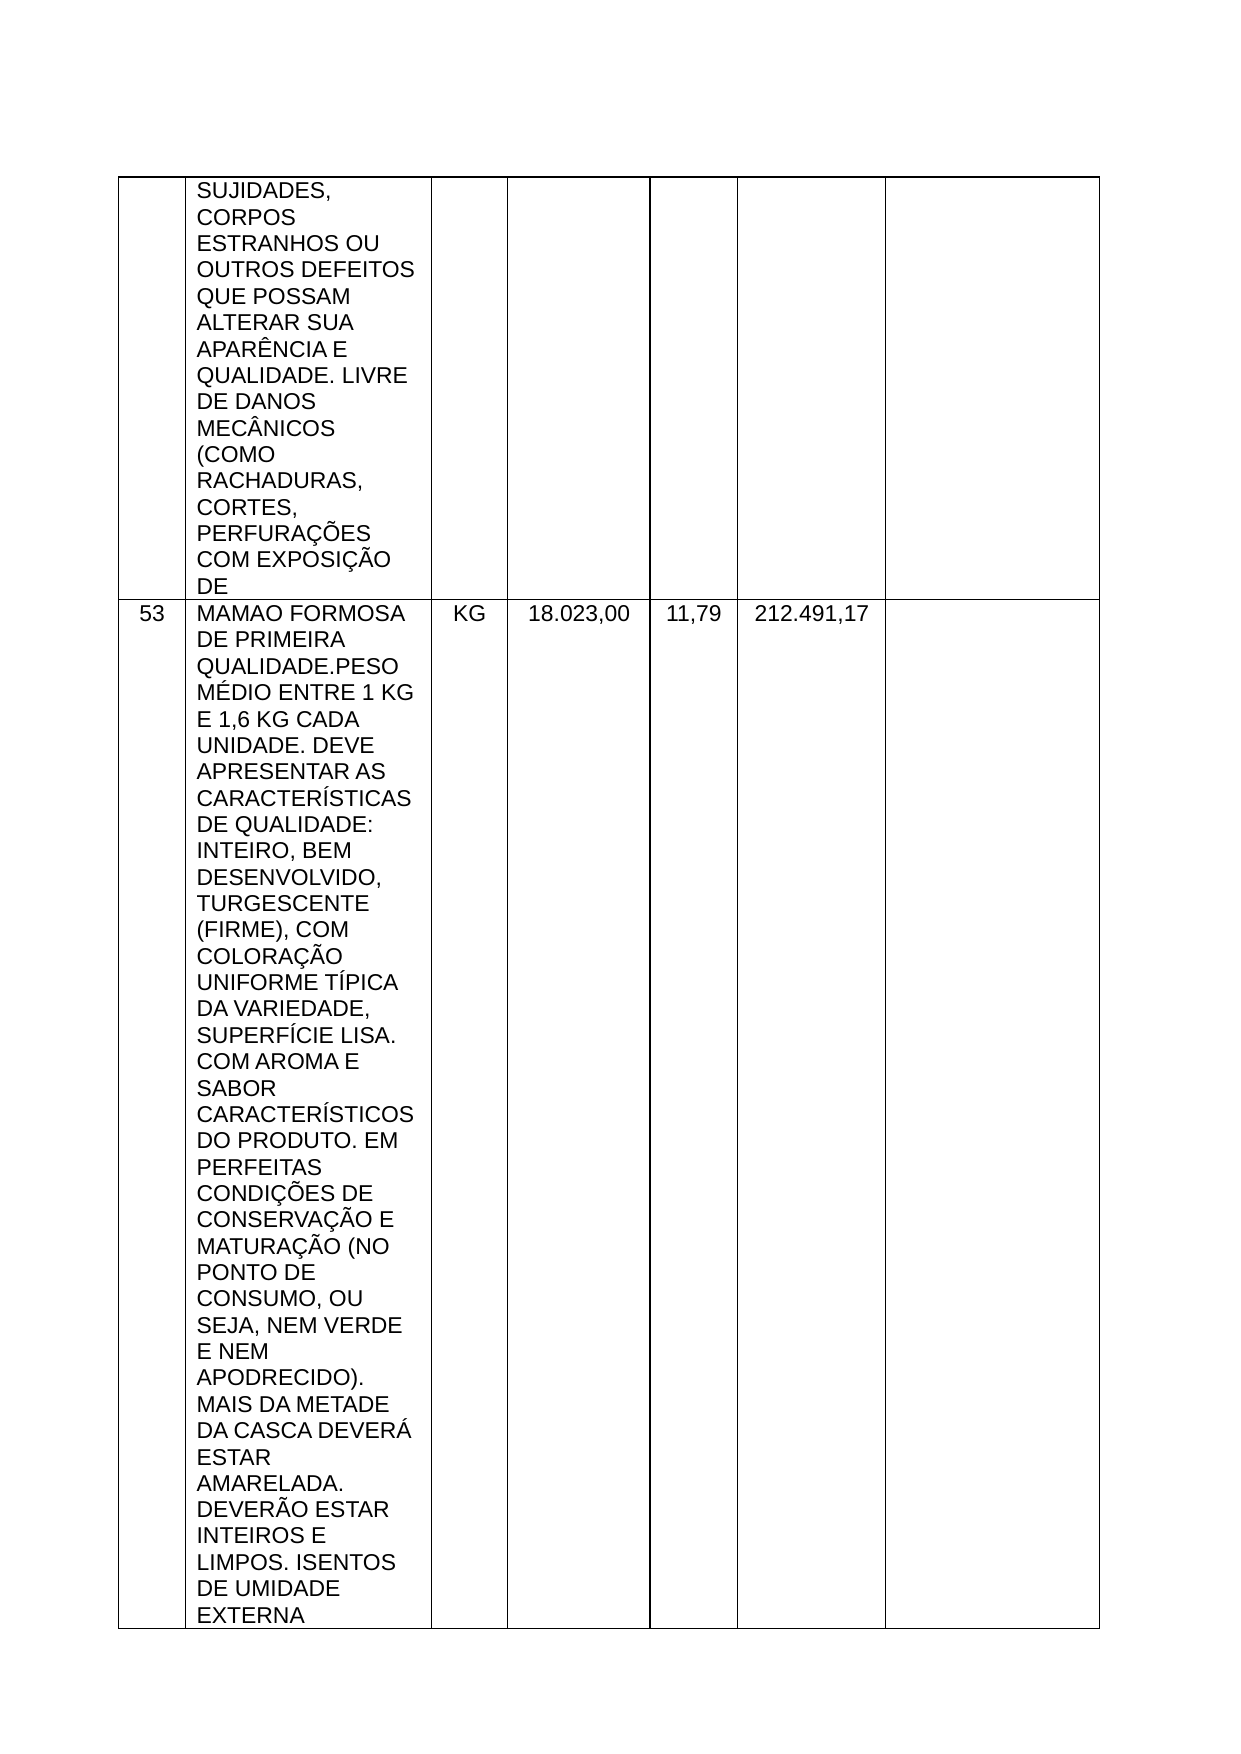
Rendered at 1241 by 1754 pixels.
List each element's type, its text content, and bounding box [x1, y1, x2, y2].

table_cell [738, 178, 885, 599]
table_cell [432, 178, 507, 599]
table_cell [886, 178, 1099, 599]
table_cell 18.023,00 [508, 600, 649, 1628]
table_cell [651, 178, 737, 599]
table_cell 53 [119, 600, 185, 1628]
table_cell Kg [432, 600, 507, 1628]
table_cell [886, 600, 1099, 1628]
table_cell sujidades, corpos estranhos ou outros defeitos que possam alterar sua aparência e qualidade. Livre de danos mecânicos (como rachaduras, cortes, perfurações com exposição de [186, 178, 431, 599]
table_cell [508, 178, 649, 599]
table_cell 212.491,17 [738, 600, 885, 1628]
table_cell MAMAO FORMOSA DE PRIMEIRA QUALIDADE.Peso médio entre 1 kg e 1,6 kg cada unidade. Deve apresentar as características de qualidade: inteiro, bem desenvolvido, turgescente (firme), com coloração uniforme típica da variedade, superfície lisa. Com aroma e sabor característicos do produto. Em perfeitas condições de conservação e maturação (no ponto de consumo, ou seja, nem verde e nem apodrecido). Mais da metade da casca deverá estar amarelada. Deverão estar inteiros e limpos. Isentos de umidade externa [186, 600, 431, 1628]
table_cell [119, 178, 185, 599]
table_cell 11,79 [651, 600, 737, 1628]
